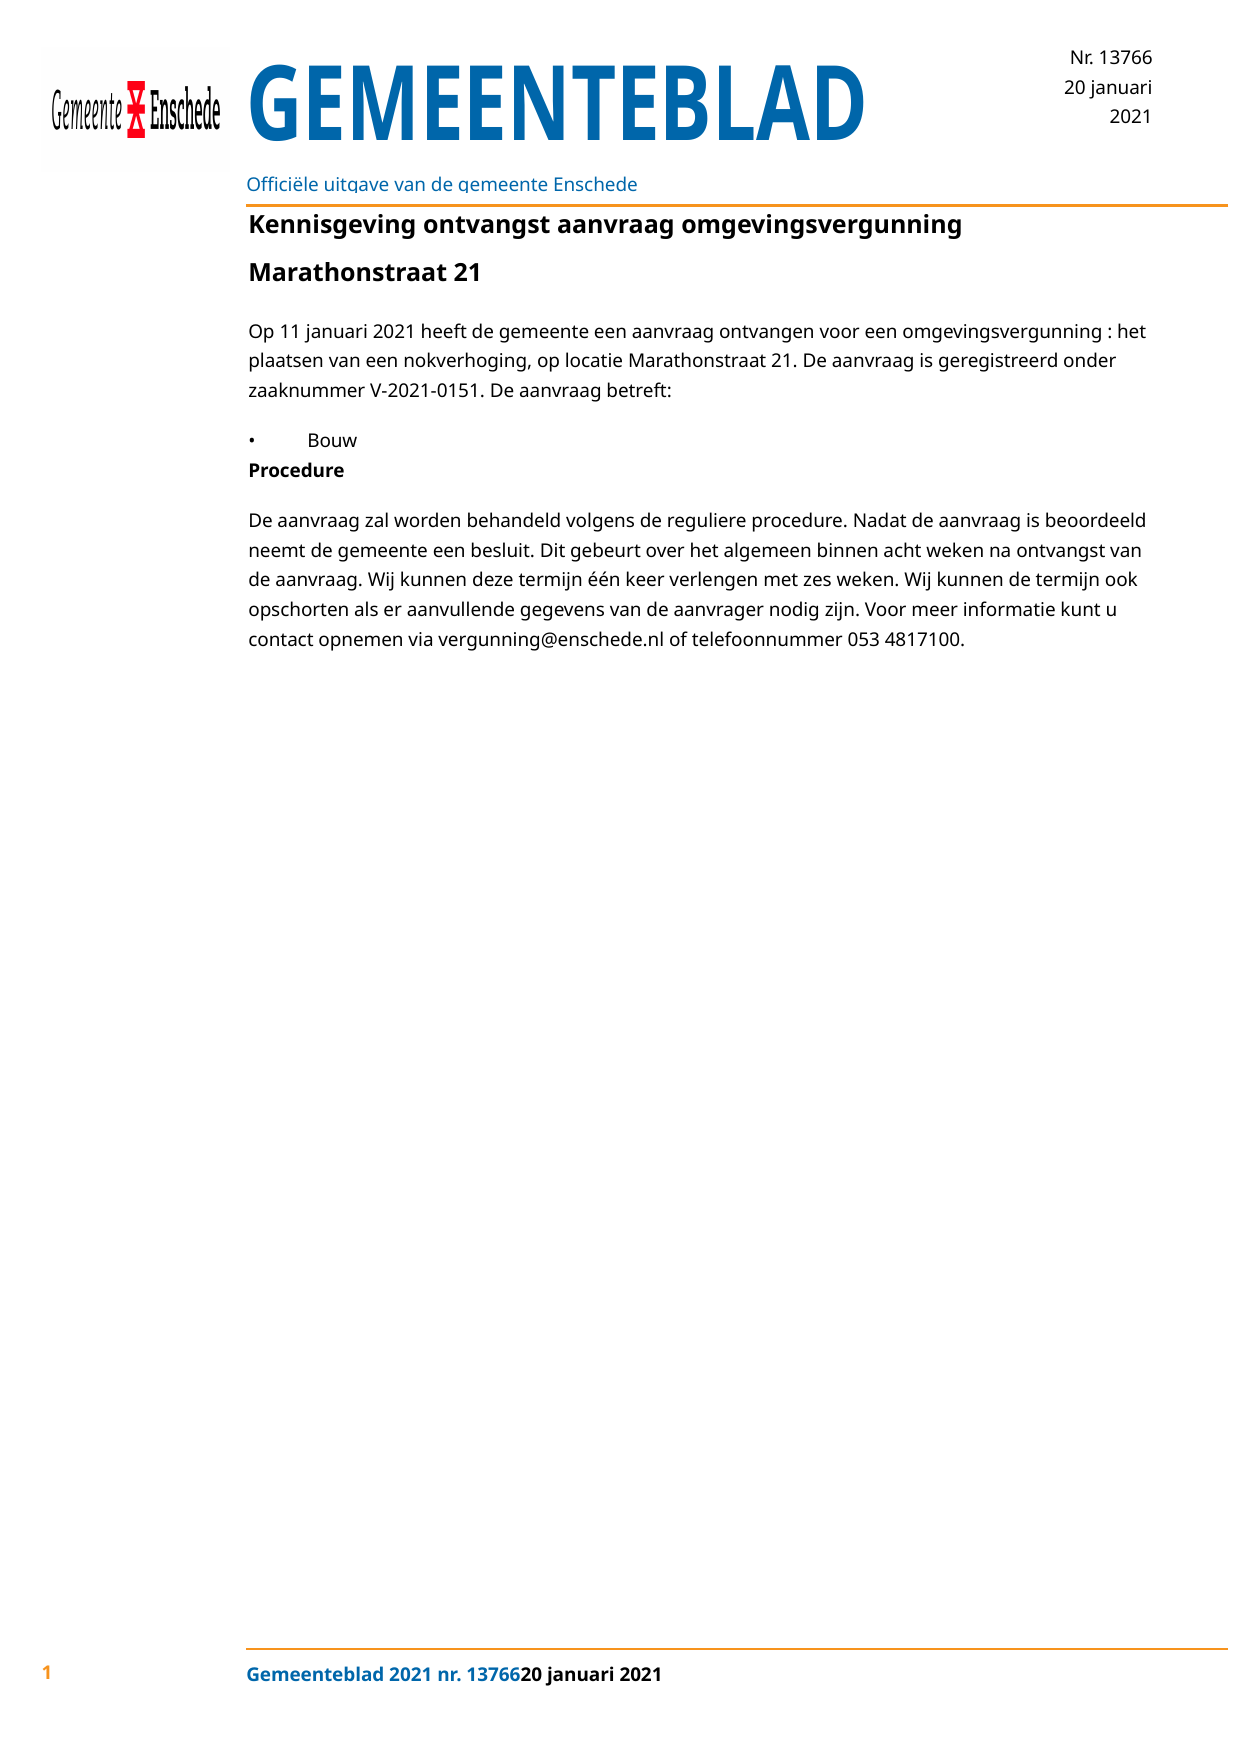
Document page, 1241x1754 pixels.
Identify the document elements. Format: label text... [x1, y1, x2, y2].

text Op 11 januari 2021 heeft de gemeente een aanvraag ontvangen voor een omgevingsvergunning : het plaatsen van een nokverhoging, op locatie Marathonstraat 21. De aanvraag is geregistreerd onder zaaknummer V-2021-0151. De aanvraag betreft: [248, 318, 1152, 403]
list Bouw [248, 427, 1152, 453]
text Kennisgeving ontvangst aanvraag omgevingsvergunning Marathonstraat 21 [248, 207, 1152, 288]
text De aanvraag zal worden behandeld volgens de reguliere procedure. Nadat de aanvraag is beoordeeld neemt de gemeente een besluit. Dit gebeurt over het algemeen binnen acht weken na ontvangst van de aanvraag. Wij kunnen deze termijn één keer verlengen met zes weken. Wij kunnen de termijn ook opschorten als er aanvullende gegevens van de aanvrager nodig zijn. Voor meer informatie kunt u contact opnemen via vergunning@enschede.nl of telefoonnummer 053 4817100. [248, 507, 1152, 652]
picture [41, 47, 231, 172]
text Procedure [248, 457, 1152, 483]
